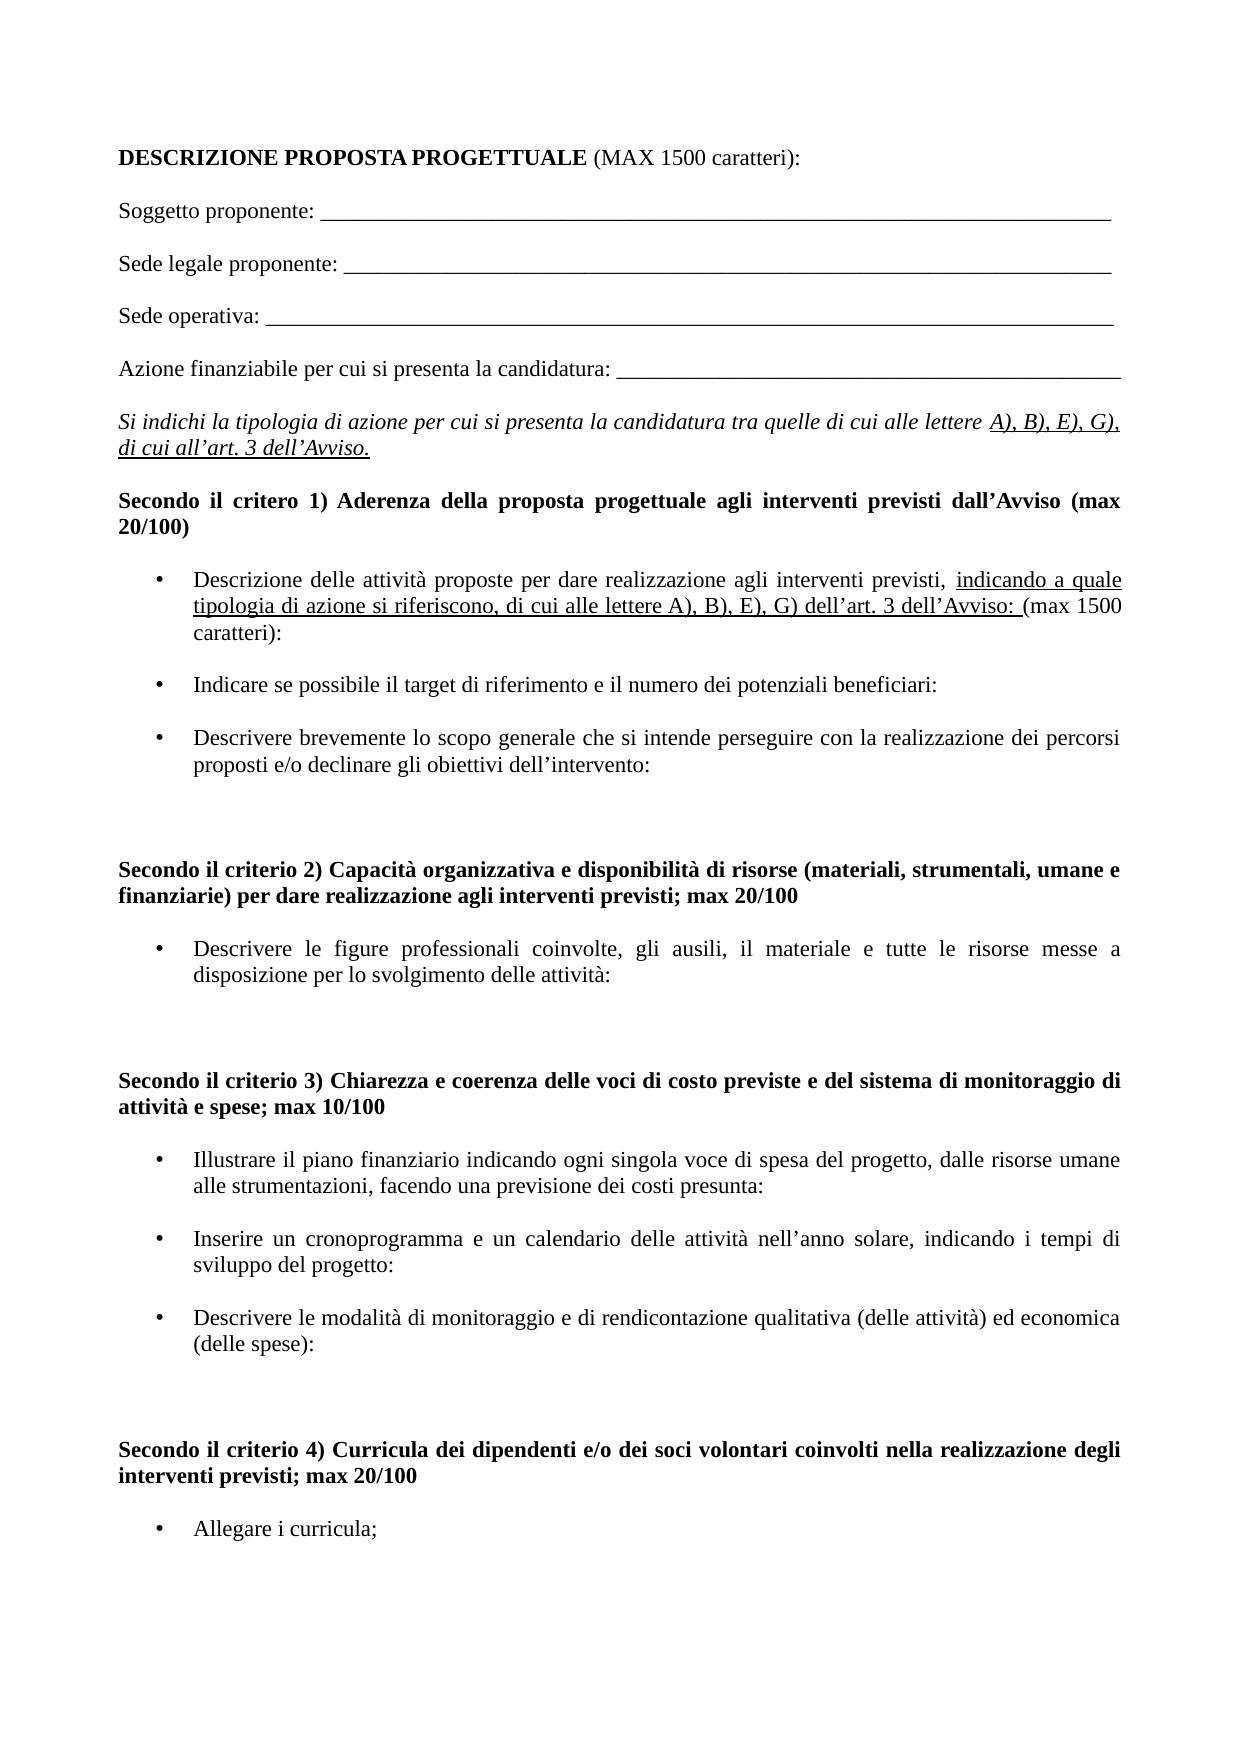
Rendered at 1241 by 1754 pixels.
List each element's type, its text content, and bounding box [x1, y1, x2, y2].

text Secondo il criterio 4) Curricula dei dipendenti e/o dei soci volontari coinvolti nella realizzazione degli interventi previsti; max 20/100 [118, 1436, 1122, 1488]
list Allegare i curricula; [156, 1515, 1122, 1541]
text Secondo il critero 1) Aderenza della proposta progettuale agli interventi previsti dall’Avviso (max 20/100) [118, 487, 1122, 540]
text DESCRIZIONE PROPOSTA PROGETTUALE (MAX 1500 caratteri): [118, 144, 1122, 171]
text Sede operativa: __________________________________________________________________________ [118, 303, 1122, 329]
text Secondo il criterio 2) Capacità organizzativa e disponibilità di risorse (materiali, strumentali, umane e finanziarie) per dare realizzazione agli interventi previsti; max 20/100 [118, 856, 1122, 909]
text Soggetto proponente: _____________________________________________________________________ [118, 197, 1122, 223]
text Si indichi la tipologia di azione per cui si presenta la candidatura tra quelle di cui alle lettere A), B), E), G), di cui all’art. 3 dell’Avviso. [118, 408, 1122, 461]
list Descrizione delle attività proposte per dare realizzazione agli interventi previsti, indicando a quale tipologia di azione si riferiscono, di cui alle lettere A), B), E), G) dell’art. 3 dell’Avviso: (max 1500 caratteri): [156, 566, 1122, 645]
list Descrivere le figure professionali coinvolte, gli ausili, il materiale e tutte le risorse messe a disposizione per lo svolgimento delle attività: [156, 935, 1122, 988]
text Sede legale proponente: ___________________________________________________________________ [118, 250, 1122, 276]
text Secondo il criterio 3) Chiarezza e coerenza delle voci di costo previste e del sistema di monitoraggio di attività e spese; max 10/100 [118, 1067, 1122, 1119]
list Descrivere le modalità di monitoraggio e di rendicontazione qualitativa (delle attività) ed economica (delle spese): [156, 1304, 1122, 1357]
list Inserire un cronoprogramma e un calendario delle attività nell’anno solare, indicando i tempi di sviluppo del progetto: [156, 1225, 1122, 1278]
list Descrivere brevemente lo scopo generale che si intende perseguire con la realizzazione dei percorsi proposti e/o declinare gli obiettivi dell’intervento: [156, 724, 1122, 777]
list Indicare se possibile il target di riferimento e il numero dei potenziali beneficiari: [156, 672, 1122, 698]
list Illustrare il piano finanziario indicando ogni singola voce di spesa del progetto, dalle risorse umane alle strumentazioni, facendo una previsione dei costi presunta: [156, 1146, 1122, 1199]
text Azione finanziabile per cui si presenta la candidatura: ____________________________________________ [118, 355, 1122, 382]
